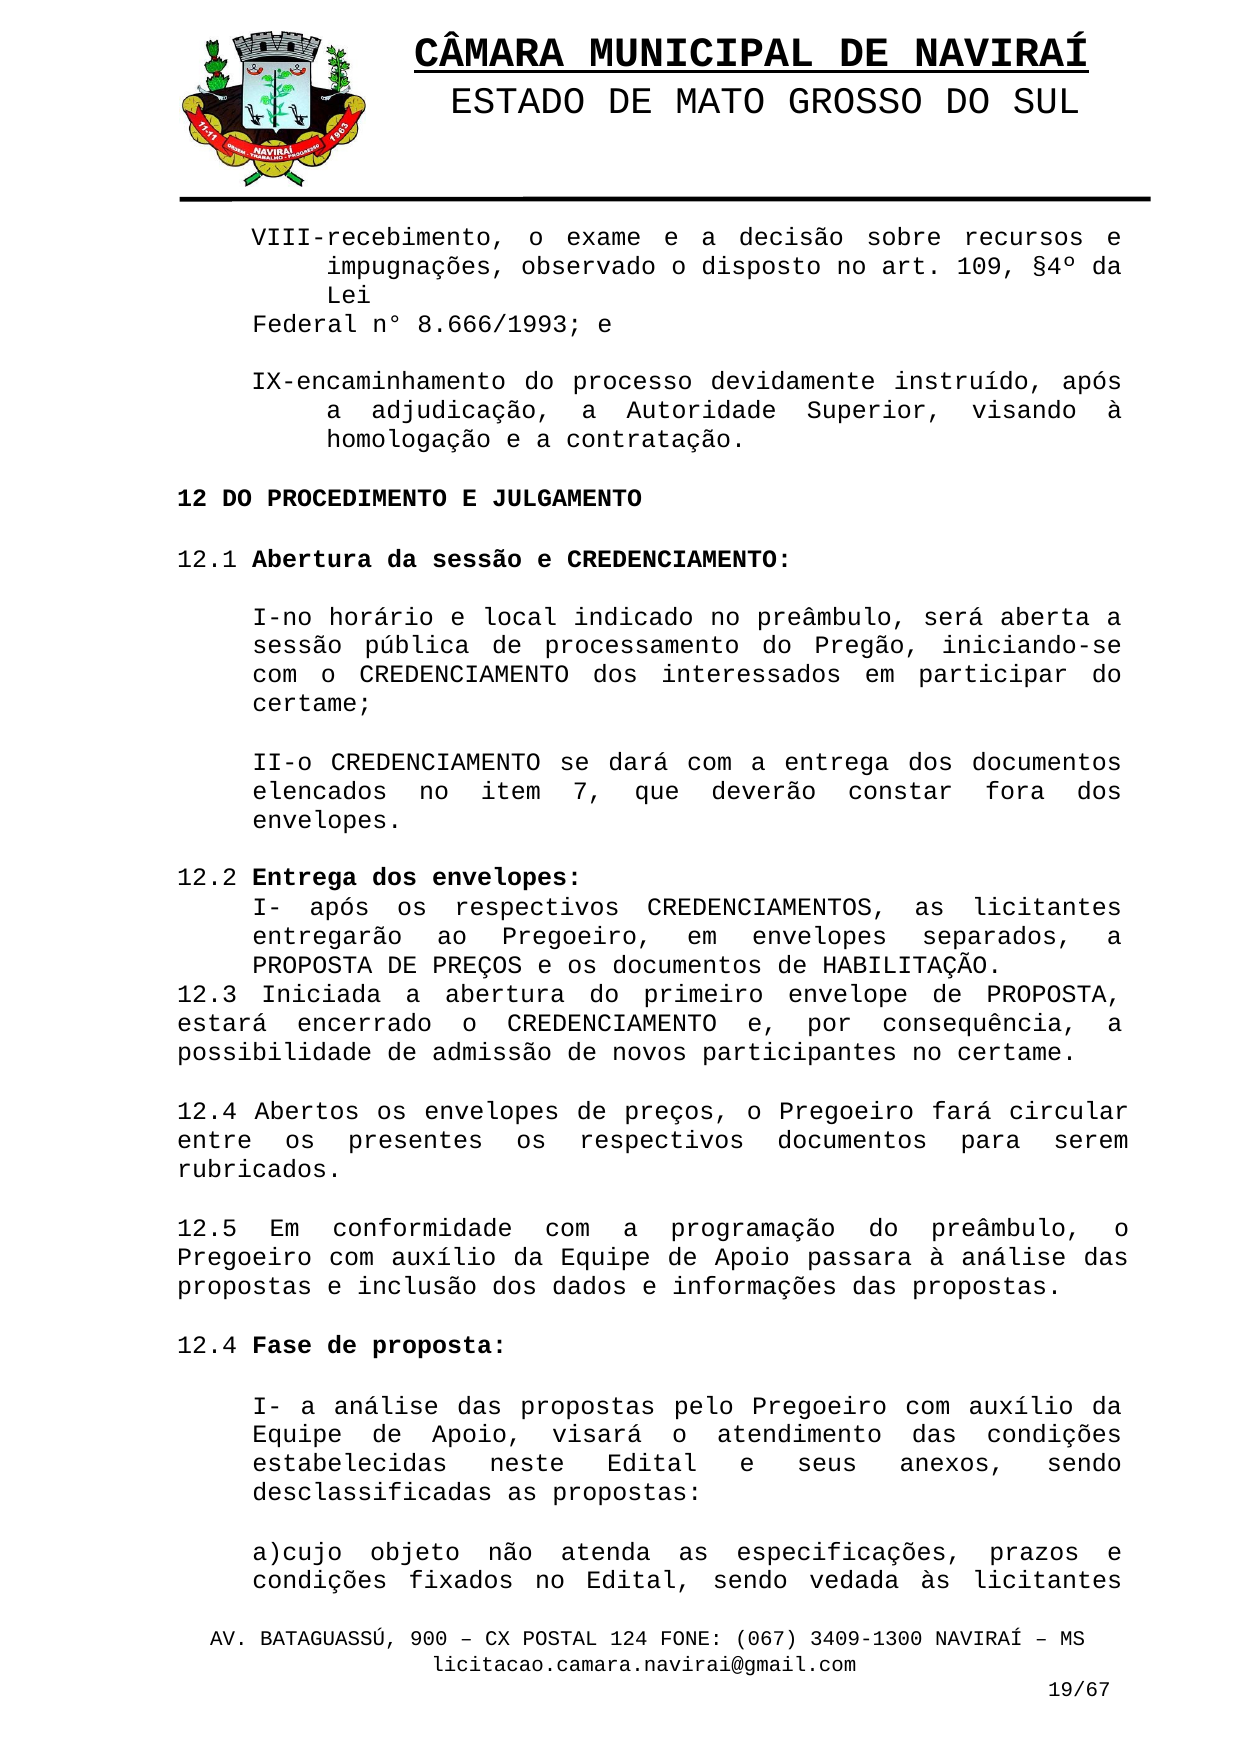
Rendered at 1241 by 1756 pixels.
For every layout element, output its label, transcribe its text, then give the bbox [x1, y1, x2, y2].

text Federal n° 8.666/1993; e [252, 312, 1122, 340]
text 12.5 Em conformidade com a programação do preâmbulo, o Pregoeiro com auxílio da Equipe de Apoio passara à análise das propostas e inclusão dos dados e informações das propostas. [177, 1216, 1129, 1302]
list recebimento, o exame e a decisão sobre recursos e impugnações, observado o disposto no art. 109, §4º da Lei [102, 225, 1122, 311]
list o CREDENCIAMENTO se dará com a entrega dos documentos elencados no item 7, que deverão constar fora dos envelopes. [177, 750, 1122, 836]
text 12.1 Abertura da sessão e CREDENCIAMENTO: [177, 546, 1138, 574]
list encaminhamento do processo devidamente instruído, após a adjudicação, a Autoridade Superior, visando à homologação e a contratação. [102, 368, 1122, 454]
text I- a análise das propostas pelo Pregoeiro com auxílio da Equipe de Apoio, visará o atendimento das condições estabelecidas neste Edital e seus anexos, sendo desclassificadas as propostas: [252, 1393, 1122, 1508]
list cujo objeto não atenda as especificações, prazos e condições fixados no Edital, sendo vedada às licitantes [177, 1539, 1122, 1596]
list no horário e local indicado no preâmbulo, será aberta a sessão pública de processamento do Pregão, iniciando-se com o CREDENCIAMENTO dos interessados em participar do certame; [177, 604, 1122, 719]
text I- após os respectivos CREDENCIAMENTOS, as licitantes entregarão ao Pregoeiro, em envelopes separados, a PROPOSTA DE PREÇOS e os documentos de HABILITAÇÃO. [252, 895, 1122, 981]
text 12.2 Entrega dos envelopes: [177, 864, 597, 893]
text 12.4 Fase de proposta: [177, 1333, 1138, 1361]
text 12.3 Iniciada a abertura do primeiro envelope de PROPOSTA, estará encerrado o CREDENCIAMENTO e, por consequência, a possibilidade de admissão de novos participantes no certame. [177, 982, 1122, 1068]
text 12.4 Abertos os envelopes de preços, o Pregoeiro fará circular entre os presentes os respectivos documentos para serem rubricados. [177, 1099, 1129, 1185]
subtitle 12 DO PROCEDIMENTO E JULGAMENTO [177, 486, 1138, 514]
